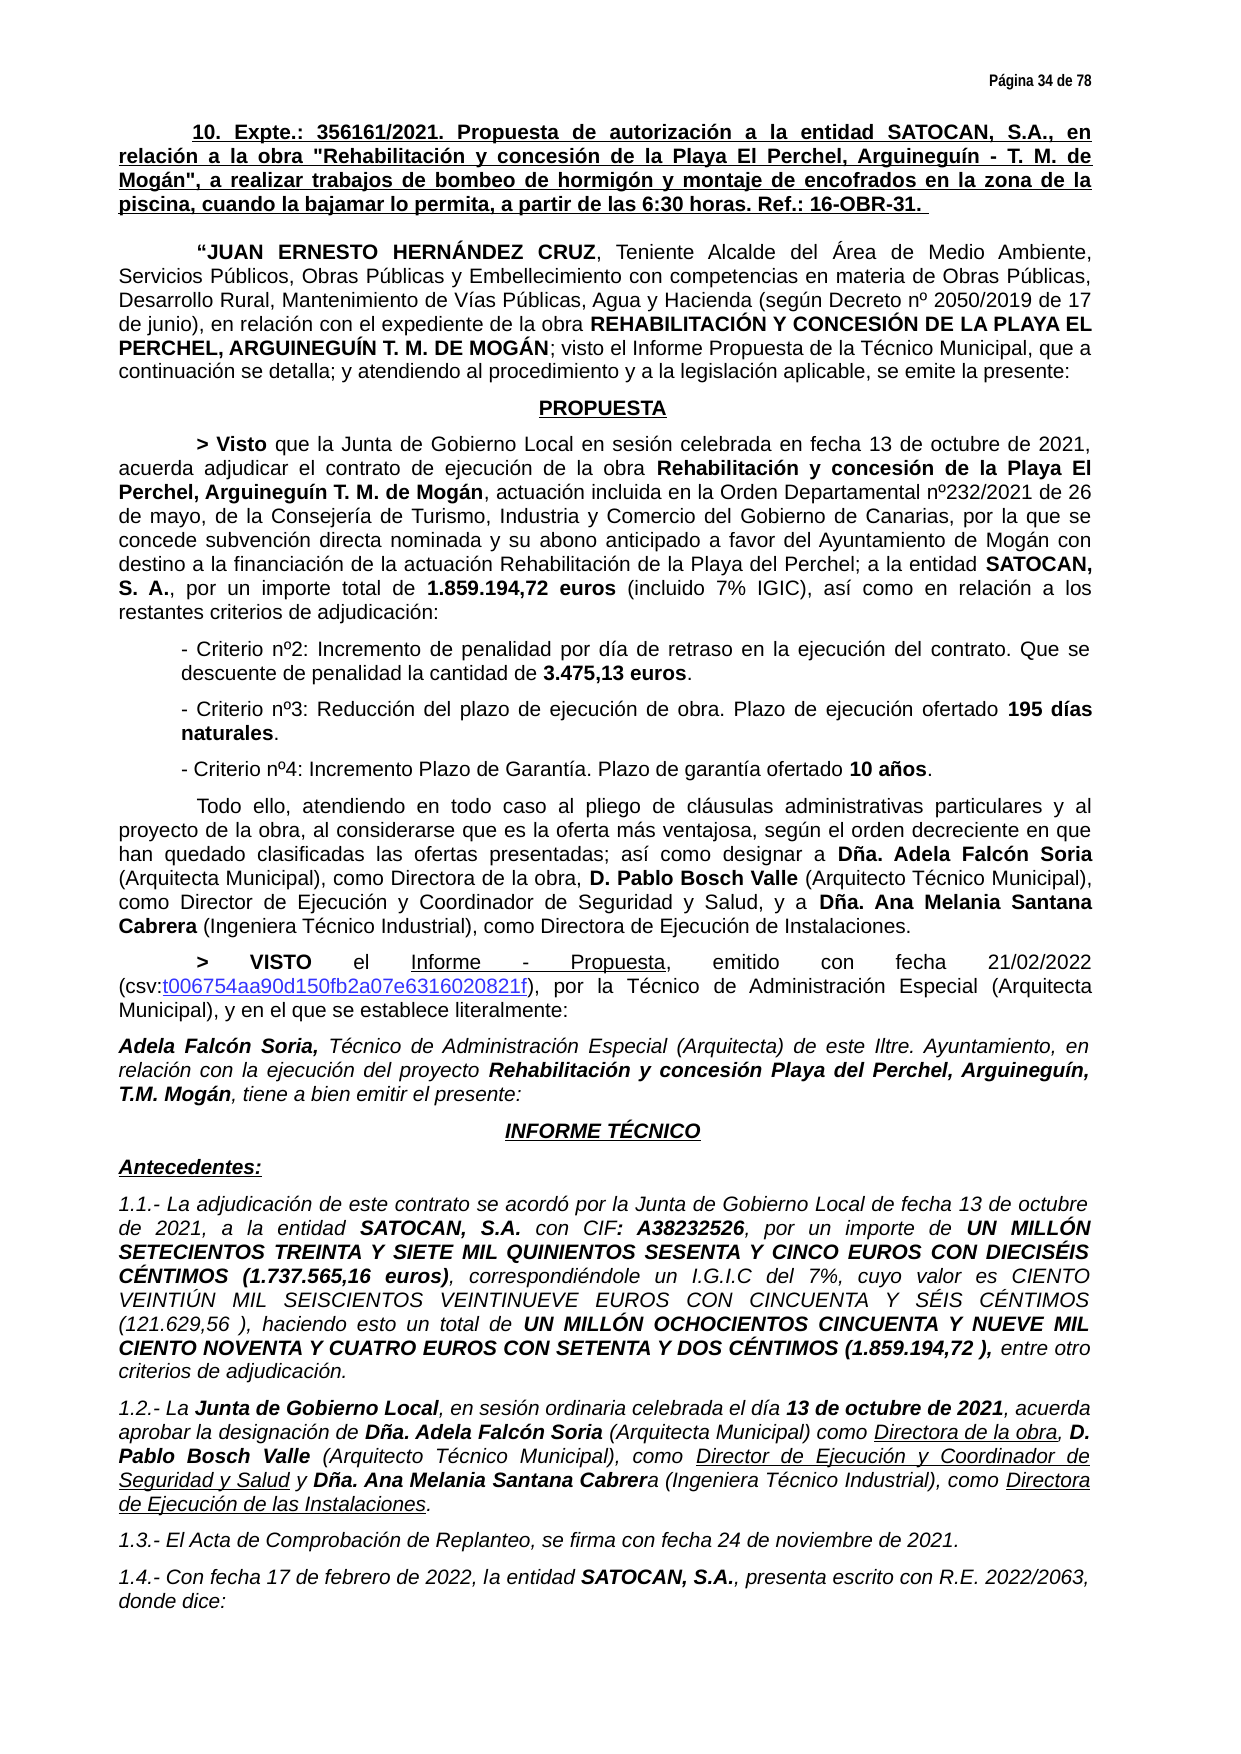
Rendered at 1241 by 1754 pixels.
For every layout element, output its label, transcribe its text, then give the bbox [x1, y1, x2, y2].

text INFORME TÉCNICO [118, 1119, 1092, 1143]
text “JUAN ERNESTO HERNÁNDEZ CRUZ, Teniente Alcalde del Área de Medio Ambiente, Servicios Públicos, Obras Públicas y Embellecimiento con competencias en materia de Obras Públicas, Desarrollo Rural, Mantenimiento de Vías Públicas, Agua y Hacienda (según Decreto nº 2050/2019 de 17 de junio), en relación con el expediente de la obra REHABILITACIÓN Y CONCESIÓN DE LA PLAYA EL PERCHEL, ARGUINEGUÍN T. M. DE MOGÁN; visto el Informe Propuesta de la Técnico Municipal, que a continuación se detalla; y atendiendo al procedimiento y a la legislación aplicable, se emite la presente: [118, 239, 1092, 383]
text - Criterio nº3: Reducción del plazo de ejecución de obra. Plazo de ejecución ofertado 195 días naturales. [181, 697, 1092, 745]
text > VISTO el Informe - Propuesta, emitido con fecha 21/02/2022 (csv:t006754aa90d150fb2a07e6316020821f), por la Técnico de Administración Especial (Arquitecta Municipal), y en el que se establece literalmente: [118, 950, 1092, 1022]
text - Criterio nº4: Incremento Plazo de Garantía. Plazo de garantía ofertado 10 años. [181, 757, 1092, 781]
text 1.3.- El Acta de Comprobación de Replanteo, se firma con fecha 24 de noviembre de 2021. [118, 1528, 1092, 1552]
text 1.2.- La Junta de Gobierno Local, en sesión ordinaria celebrada el día 13 de octubre de 2021, acuerda aprobar la designación de Dña. Adela Falcón Soria (Arquitecta Municipal) como Directora de la obra, D. Pablo Bosch Valle (Arquitecto Técnico Municipal), como Director de Ejecución y Coordinador de Seguridad y Salud y Dña. Ana Melania Santana Cabrera (Ingeniera Técnico Industrial), como Directora de Ejecución de las Instalaciones. [118, 1396, 1092, 1516]
text 10. Expte.: 356161/2021. Propuesta de autorización a la entidad SATOCAN, S.A., en relación a la obra "Rehabilitación y concesión de la Playa El Perchel, Arguineguín - T. M. de [118, 120, 1092, 165]
text Mogán", a realizar trabajos de bombeo de hormigón y montaje de encofrados en la zona de la [118, 166, 1092, 189]
text Antecedentes: [118, 1155, 1092, 1179]
text PROPUESTA [118, 396, 1092, 420]
text 1.1.- La adjudicación de este contrato se acordó por la Junta de Gobierno Local de fecha 13 de octubre de 2021, a la entidad SATOCAN, S.A. con CIF: A38232526, por un importe de UN MILLÓN SETECIENTOS TREINTA Y SIETE MIL QUINIENTOS SESENTA Y CINCO EUROS CON DIECISÉIS CÉNTIMOS (1.737.565,16 euros), correspondiéndole un I.G.I.C del 7%, cuyo valor es CIENTO VEINTIÚN MIL SEISCIENTOS VEINTINUEVE EUROS CON CINCUENTA Y SÉIS CÉNTIMOS (121.629,56 ), haciendo esto un total de UN MILLÓN OCHOCIENTOS CINCUENTA Y NUEVE MIL CIENTO NOVENTA Y CUATRO EUROS CON SETENTA Y DOS CÉNTIMOS (1.859.194,72 ), entre otro criterios de adjudicación. [118, 1192, 1092, 1383]
text Adela Falcón Soria, Técnico de Administración Especial (Arquitecta) de este Iltre. Ayuntamiento, en relación con la ejecución del proyecto Rehabilitación y concesión Playa del Perchel, Arguineguín, T.M. Mogán, tiene a bien emitir el presente: [118, 1034, 1092, 1106]
text Todo ello, atendiendo en todo caso al pliego de cláusulas administrativas particulares y al proyecto de la obra, al considerarse que es la oferta más ventajosa, según el orden decreciente en que han quedado clasificadas las ofertas presentadas; así como designar a Dña. Adela Falcón Soria (Arquitecta Municipal), como Directora de la obra, D. Pablo Bosch Valle (Arquitecto Técnico Municipal), como Director de Ejecución y Coordinador de Seguridad y Salud, y a Dña. Ana Melania Santana Cabrera (Ingeniera Técnico Industrial), como Directora de Ejecución de Instalaciones. [118, 794, 1092, 937]
text 1.4.- Con fecha 17 de febrero de 2022, la entidad SATOCAN, S.A., presenta escrito con R.E. 2022/2063, donde dice: [118, 1564, 1092, 1612]
text > Visto que la Junta de Gobierno Local en sesión celebrada en fecha 13 de octubre de 2021, acuerda adjudicar el contrato de ejecución de la obra Rehabilitación y concesión de la Playa El Perchel, Arguineguín T. M. de Mogán, actuación incluida en la Orden Departamental nº232/2021 de 26 de mayo, de la Consejería de Turismo, Industria y Comercio del Gobierno de Canarias, por la que se concede subvención directa nominada y su abono anticipado a favor del Ayuntamiento de Mogán con destino a la financiación de la actuación Rehabilitación de la Playa del Perchel; a la entidad SATOCAN, S. A., por un importe total de 1.859.194,72 euros (incluido 7% IGIC), así como en relación a los restantes criterios de adjudicación: [118, 432, 1092, 624]
text piscina, cuando la bajamar lo permita, a partir de las 6:30 horas. Ref.: 16-OBR-31. [118, 190, 1092, 216]
text - Criterio nº2: Incremento de penalidad por día de retraso en la ejecución del contrato. Que se descuente de penalidad la cantidad de 3.475,13 euros. [181, 636, 1092, 684]
